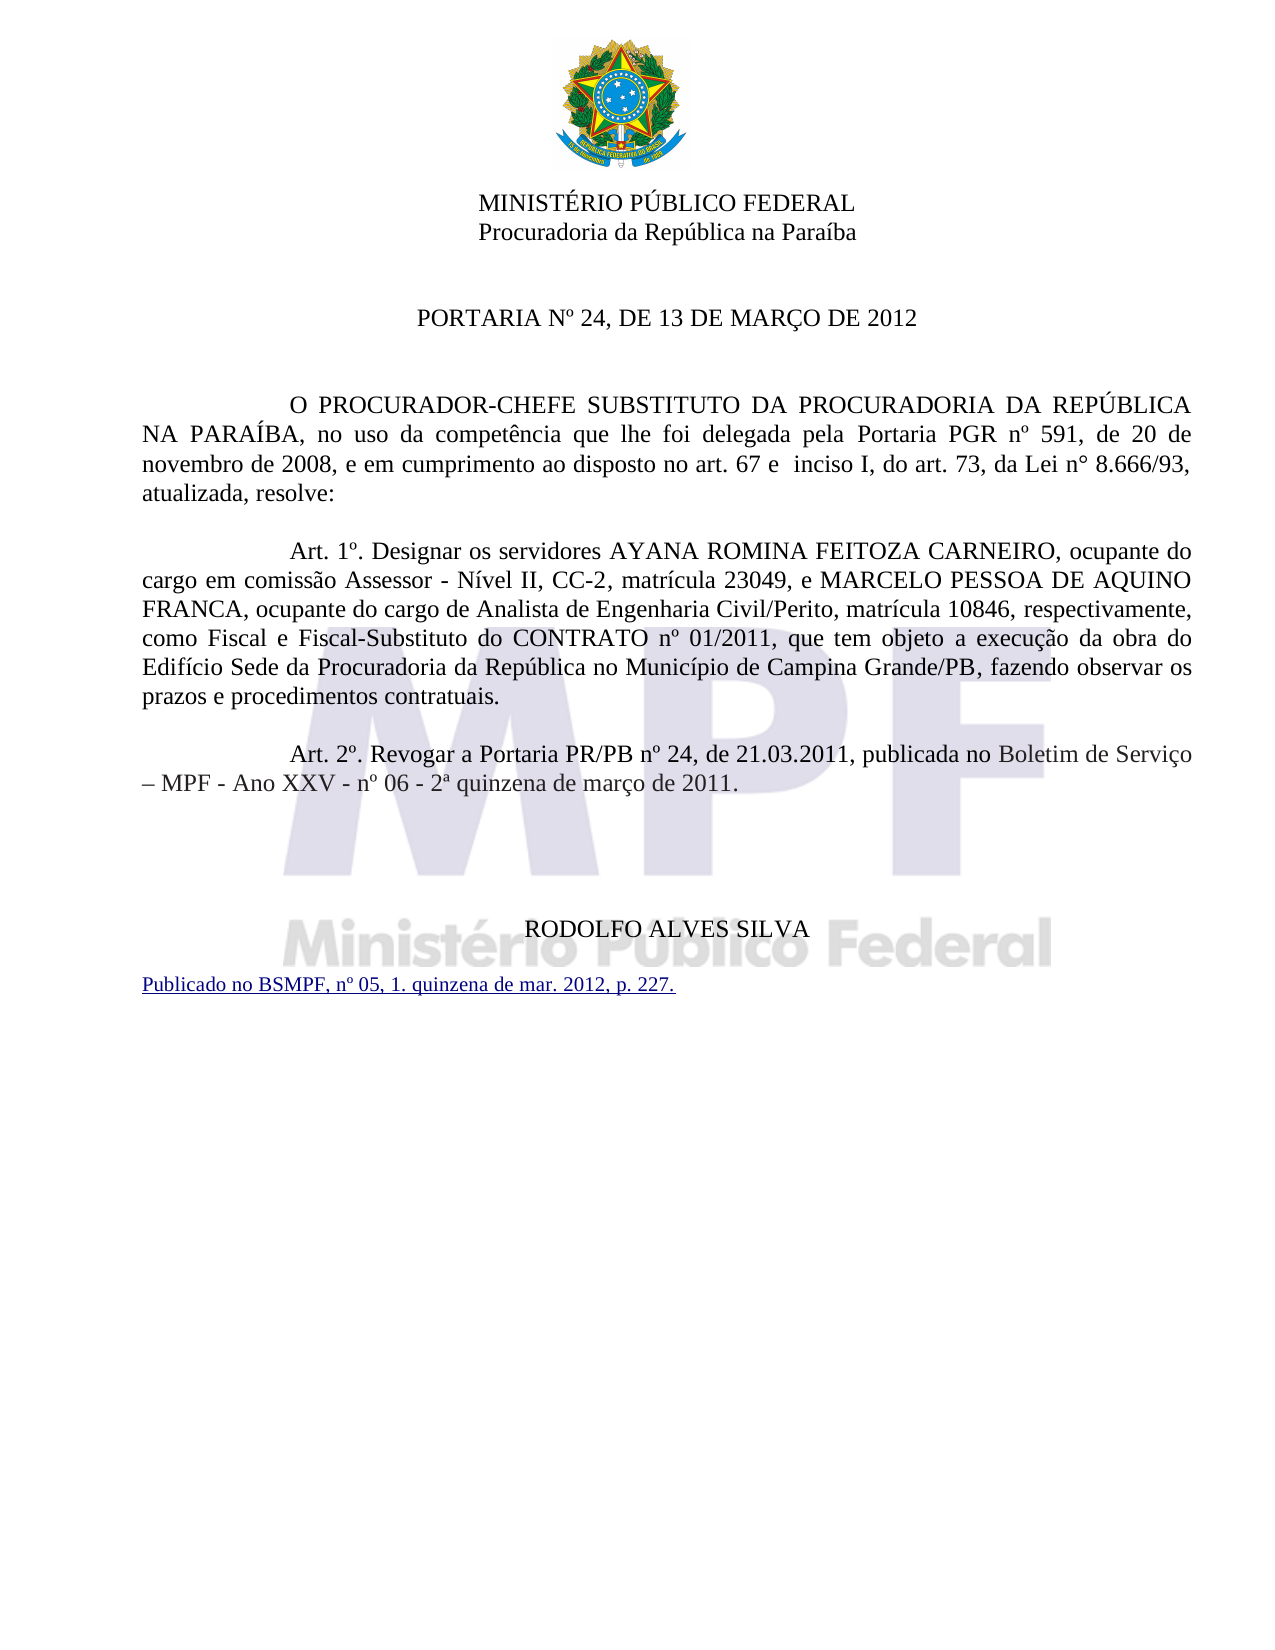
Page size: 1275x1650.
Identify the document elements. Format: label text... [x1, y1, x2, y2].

text Art. 1º. Designar os servidores AYANA ROMINA FEITOZA CARNEIRO, ocupante do cargo em comissão Assessor - Nível II, CC-2, matrícula 23049, e MARCELO PESSOA DE AQUINO FRANCA, ocupante do cargo de Analista de Engenharia Civil/Perito, matrícula 10846, respectivamente, como Fiscal e Fiscal-Substituto do CONTRATO nº 01/2011, que tem objeto a execução da obra do Edifício Sede da Procuradoria da República no Município de Campina Grande/PB, fazendo observar os prazos e procedimentos contratuais. [142, 536, 1192, 710]
picture [283, 797, 1051, 913]
text Publicado no BSMPF, nº 05, 1. quinzena de mar. 2012, p. 227. [142, 972, 1192, 996]
picture [283, 710, 1051, 739]
text PORTARIA Nº 24, DE 13 DE MARÇO DE 2012 [142, 303, 1192, 332]
text RODOLFO ALVES SILVA [142, 913, 1192, 942]
text Art. 2º. Revogar a Portaria PR/PB nº 24, de 21.03.2011, publicada no Boletim de Serviço – MPF - Ano XXV - nº 06 - 2ª quinzena de março de 2011. [142, 739, 1192, 797]
picture [551, 36, 690, 171]
text MINISTÉRIO PÚBLICO FEDERAL [142, 188, 1192, 217]
picture [283, 942, 1051, 967]
text O PROCURADOR-CHEFE SUBSTITUTO DA PROCURADORIA DA REPÚBLICA NA PARAÍBA, no uso da competência que lhe foi delegada pela Portaria PGR nº 591, de 20 de novembro de 2008, e em cumprimento ao disposto no art. 67 e inciso I, do art. 73, da Lei n° 8.666/93, atualizada, resolve: [142, 390, 1192, 507]
text Procuradoria da República na Paraíba [142, 217, 1192, 246]
